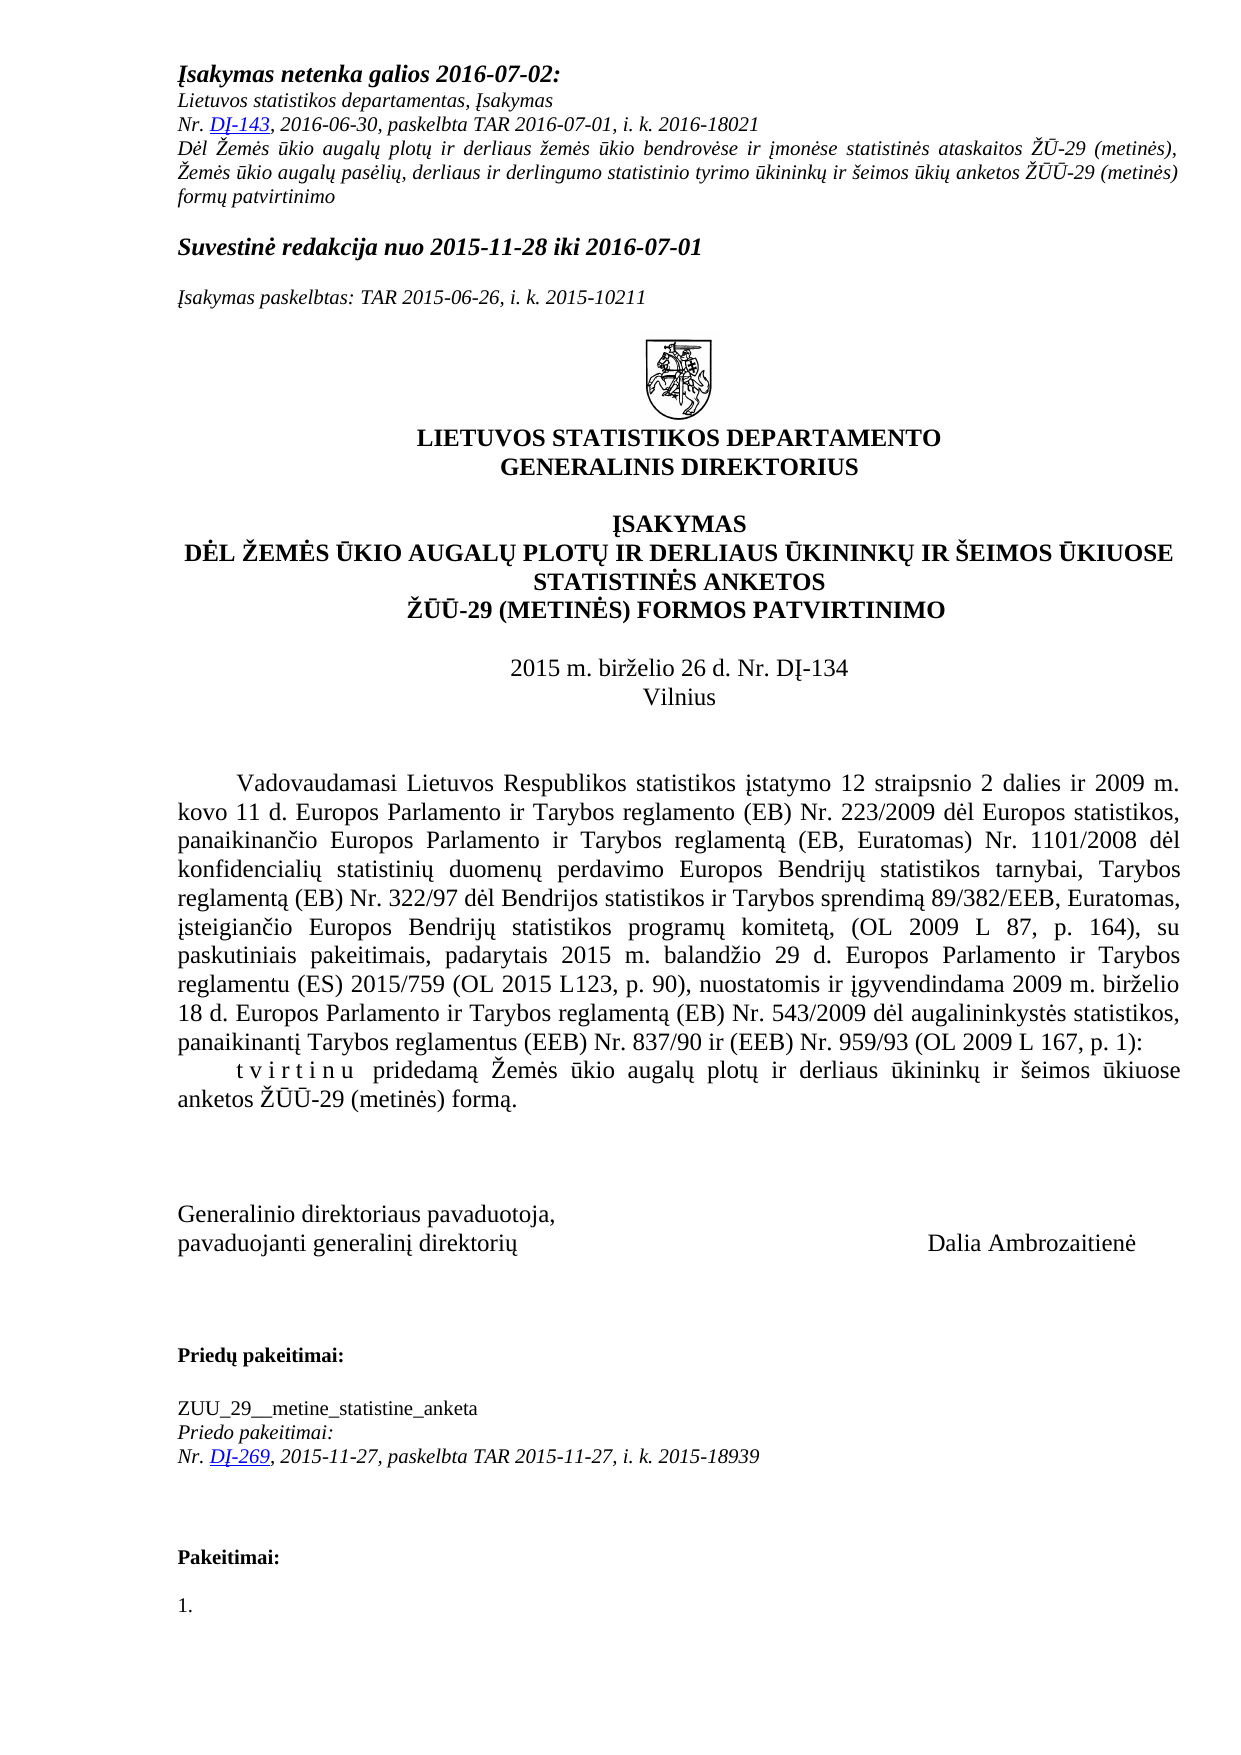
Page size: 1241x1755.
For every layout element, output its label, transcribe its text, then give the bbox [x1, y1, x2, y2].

text pavaduojanti generalinį direktorių Dalia Ambrozaitienė [177, 1228, 1181, 1257]
text DĖL ŽEMĖS ŪKIO AUGALŲ PLOTŲ IR DERLIAUS ŪKININKŲ IR ŠEIMOS ŪKIUOSE STATISTINĖS ANKETOS [177, 538, 1181, 596]
text Įsakymas netenka galios 2016-07-02: [177, 59, 1181, 88]
text tvirtinu pridedamą Žemės ūkio augalų plotų ir derliaus ūkininkų ir šeimos ūkiuose anketos ŽŪŪ-29 (metinės) formą. [177, 1056, 1181, 1113]
text Dėl Žemės ūkio augalų plotų ir derliaus žemės ūkio bendrovėse ir įmonėse statistinės ataskaitos ŽŪ-29 (metinės), Žemės ūkio augalų pasėlių, derliaus ir derlingumo statistinio tyrimo ūkininkų ir šeimos ūkių anketos ŽŪŪ-29 (metinės) formų patvirtinimo [177, 136, 1181, 208]
text Lietuvos statistikos departamentas, Įsakymas [177, 88, 1181, 112]
text Priedo pakeitimai: [177, 1420, 1181, 1444]
text Nr. DĮ-269, 2015-11-27, paskelbta TAR 2015-11-27, i. k. 2015-18939 [177, 1444, 1181, 1468]
text ŽŪŪ-29 (METINĖS) FORMOS PATVIRTINIMO [177, 596, 1181, 624]
text Įsakymas paskelbtas: TAR 2015-06-26, i. k. 2015-10211 [177, 285, 1181, 309]
text Suvestinė redakcija nuo 2015-11-28 iki 2016-07-01 [177, 232, 1181, 261]
text 2015 m. birželio 26 d. Nr. DĮ-134 [177, 653, 1181, 682]
text GENERALINIS DIREKTORIUS [177, 452, 1181, 481]
text Nr. DĮ-143, 2016-06-30, paskelbta TAR 2016-07-01, i. k. 2016-18021 [177, 112, 1181, 136]
text 1. [177, 1593, 1181, 1617]
text ZUU_29__metine_statistine_anketa [177, 1396, 1181, 1420]
text ĮSAKYMAS [177, 509, 1181, 538]
text Priedų pakeitimai: [177, 1343, 1181, 1367]
text Generalinio direktoriaus pavaduotoja, [177, 1199, 1181, 1228]
text LIETUVOS STATISTIKOS DEPARTAMENTO [177, 423, 1181, 452]
text Pakeitimai: [177, 1545, 1181, 1569]
text Vadovaudamasi Lietuvos Respublikos statistikos įstatymo 12 straipsnio 2 dalies ir 2009 m. kovo 11 d. Europos Parlamento ir Tarybos reglamento (EB) Nr. 223/2009 dėl Europos statistikos, panaikinančio Europos Parlamento ir Tarybos reglamentą (EB, Euratomas) Nr. 1101/2008 dėl konfidencialių statistinių duomenų perdavimo Europos Bendrijų statistikos tarnybai, Tarybos reglamentą (EB) Nr. 322/97 dėl Bendrijos statistikos ir Tarybos sprendimą 89/382/EEB, Euratomas, įsteigiančio Europos Bendrijų statistikos programų komitetą, (OL 2009 L 87, p. 164), su paskutiniais pakeitimais, padarytais 2015 m. balandžio 29 d. Europos Parlamento ir Tarybos reglamentu (ES) 2015/759 (OL 2015 L123, p. 90), nuostatomis ir įgyvendindama 2009 m. birželio 18 d. Europos Parlamento ir Tarybos reglamentą (EB) Nr. 543/2009 dėl augalininkystės statistikos, panaikinantį Tarybos reglamentus (EEB) Nr. 837/90 ir (EEB) Nr. 959/93 (OL 2009 L 167, p. 1): [177, 768, 1181, 1056]
text Vilnius [177, 682, 1181, 711]
